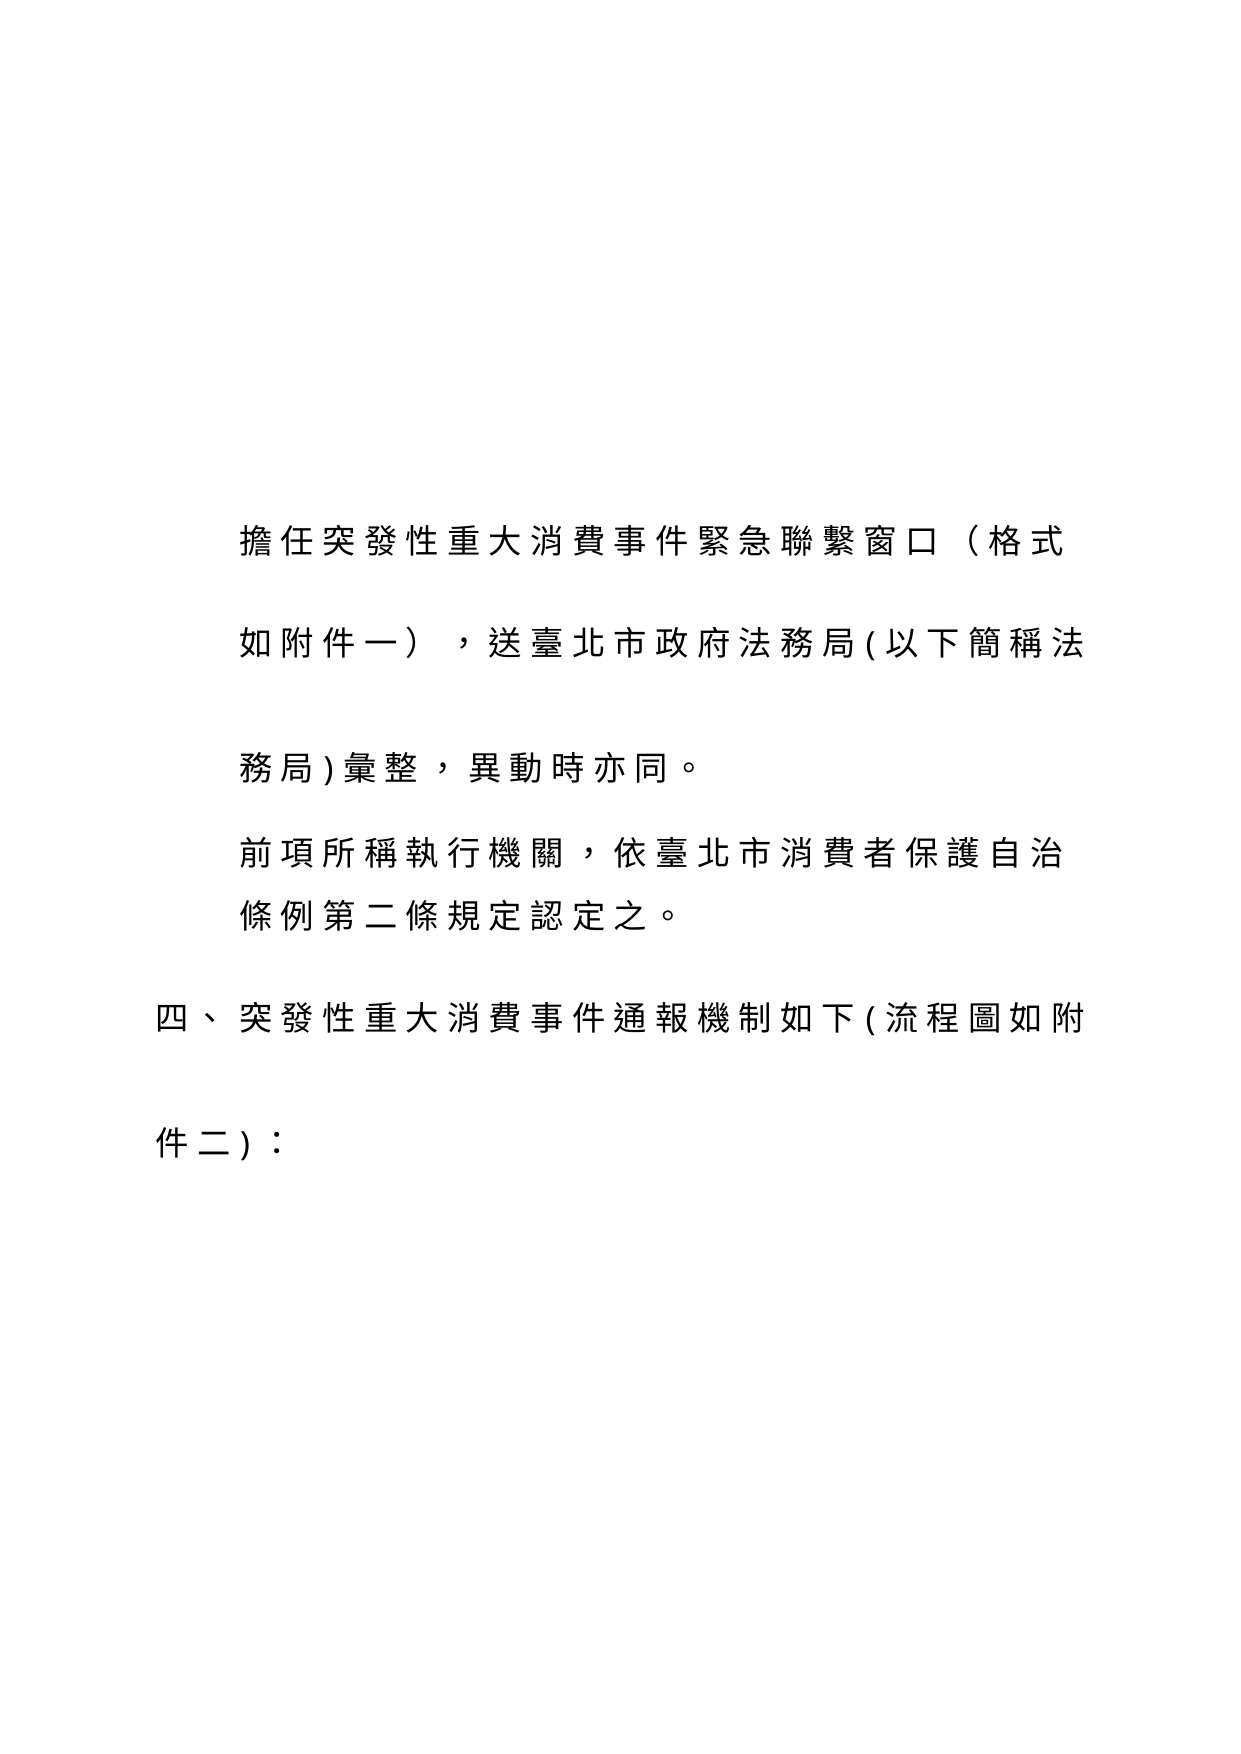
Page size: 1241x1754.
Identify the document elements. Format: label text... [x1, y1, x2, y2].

text 擔任突發性重大消費事件緊急聯繫窗口（格式如附件一），送臺北市政府法務局(以下簡稱法務局)彙整，異動時亦同。 [151, 497, 1089, 809]
text 前項所稱執行機關，依臺北市消費者保護自治條例第二條規定認定之。 [225, 809, 1089, 934]
text 四、突發性重大消費事件通報機制如下(流程圖如附件二)： [151, 934, 1089, 1184]
